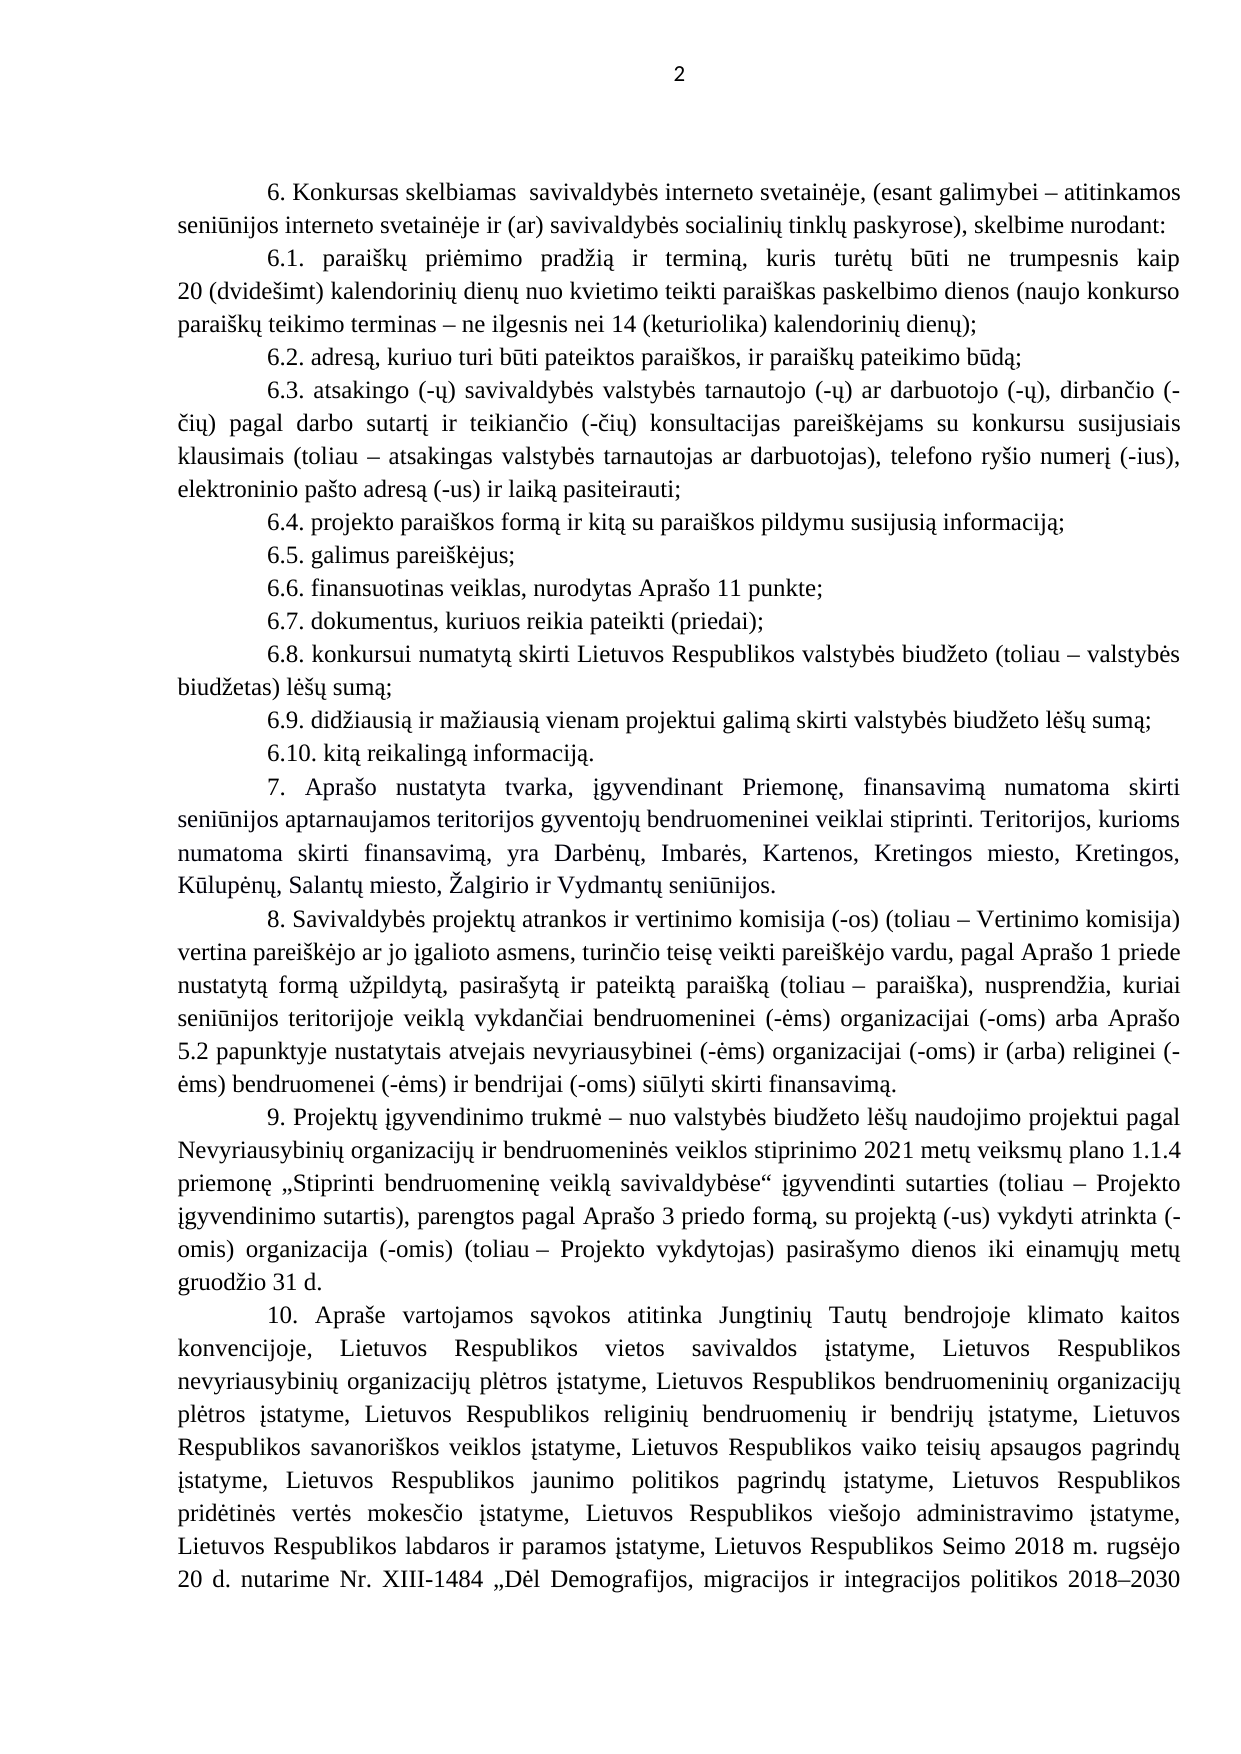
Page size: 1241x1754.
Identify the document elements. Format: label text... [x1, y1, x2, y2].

text 6.5. galimus pareiškėjus; [177, 540, 1181, 569]
text 6.1. paraiškų priėmimo pradžią ir terminą, kuris turėtų būti ne trumpesnis kaip 20 (dvidešimt) kalendorinių dienų nuo kvietimo teikti paraiškas paskelbimo dienos (naujo konkurso paraiškų teikimo terminas – ne ilgesnis nei 14 (keturiolika) kalendorinių dienų); [177, 243, 1181, 338]
text 6.10. kitą reikalingą informaciją. [177, 738, 1181, 767]
text 9. Projektų įgyvendinimo trukmė – nuo valstybės biudžeto lėšų naudojimo projektui pagal Nevyriausybinių organizacijų ir bendruomeninės veiklos stiprinimo 2021 metų veiksmų plano 1.1.4 priemonę „Stiprinti bendruomeninę veiklą savivaldybėse“ įgyvendinti sutarties (toliau – Projekto įgyvendinimo sutartis), parengtos pagal Aprašo 3 priedo formą, su projektą (-us) vykdyti atrinkta (-omis) organizacija (-omis) (toliau – Projekto vykdytojas) pasirašymo dienos iki einamųjų metų gruodžio 31 d. [177, 1102, 1181, 1296]
text 6.6. finansuotinas veiklas, nurodytas Aprašo 11 punkte; [177, 573, 1181, 602]
text 7. Aprašo nustatyta tvarka, įgyvendinant Priemonę, finansavimą numatoma skirti seniūnijos aptarnaujamos teritorijos gyventojų bendruomeninei veiklai stiprinti. Teritorijos, kurioms numatoma skirti finansavimą, yra Darbėnų, Imbarės, Kartenos, Kretingos miesto, Kretingos, Kūlupėnų, Salantų miesto, Žalgirio ir Vydmantų seniūnijos. [177, 772, 1181, 899]
text 6. Konkursas skelbiamas savivaldybės interneto svetainėje, (esant galimybei – atitinkamos seniūnijos interneto svetainėje ir (ar) savivaldybės socialinių tinklų paskyrose), skelbime nurodant: [177, 177, 1181, 239]
text 6.8. konkursui numatytą skirti Lietuvos Respublikos valstybės biudžeto (toliau – valstybės biudžetas) lėšų sumą; [177, 639, 1181, 701]
text 6.7. dokumentus, kuriuos reikia pateikti (priedai); [177, 606, 1181, 635]
text 8. Savivaldybės projektų atrankos ir vertinimo komisija (-os) (toliau – Vertinimo komisija) vertina pareiškėjo ar jo įgalioto asmens, turinčio teisę veikti pareiškėjo vardu, pagal Aprašo 1 priede nustatytą formą užpildytą, pasirašytą ir pateiktą paraišką (toliau – paraiška), nusprendžia, kuriai seniūnijos teritorijoje veiklą vykdančiai bendruomeninei (-ėms) organizacijai (-oms) arba Aprašo 5.2 papunktyje nustatytais atvejais nevyriausybinei (-ėms) organizacijai (-oms) ir (arba) religinei (-ėms) bendruomenei (-ėms) ir bendrijai (-oms) siūlyti skirti finansavimą. [177, 904, 1181, 1097]
text 6.4. projekto paraiškos formą ir kitą su paraiškos pildymu susijusią informaciją; [177, 507, 1181, 536]
text 6.3. atsakingo (-ų) savivaldybės valstybės tarnautojo (-ų) ar darbuotojo (-ų), dirbančio (-čių) pagal darbo sutartį ir teikiančio (-čių) konsultacijas pareiškėjams su konkursu susijusiais klausimais (toliau – atsakingas valstybės tarnautojas ar darbuotojas), telefono ryšio numerį (-ius), elektroninio pašto adresą (-us) ir laiką pasiteirauti; [177, 375, 1181, 503]
text 10. Apraše vartojamos sąvokos atitinka Jungtinių Tautų bendrojoje klimato kaitos konvencijoje, Lietuvos Respublikos vietos savivaldos įstatyme, Lietuvos Respublikos nevyriausybinių organizacijų plėtros įstatyme, Lietuvos Respublikos bendruomeninių organizacijų plėtros įstatyme, Lietuvos Respublikos religinių bendruomenių ir bendrijų įstatyme, Lietuvos Respublikos savanoriškos veiklos įstatyme, Lietuvos Respublikos vaiko teisių apsaugos pagrindų įstatyme, Lietuvos Respublikos jaunimo politikos pagrindų įstatyme, Lietuvos Respublikos pridėtinės vertės mokesčio įstatyme, Lietuvos Respublikos viešojo administravimo įstatyme, Lietuvos Respublikos labdaros ir paramos įstatyme, Lietuvos Respublikos Seimo 2018 m. rugsėjo 20 d. nutarime Nr. XIII-1484 „Dėl Demografijos, migracijos ir integracijos politikos 2018–2030 [177, 1300, 1181, 1593]
text 6.9. didžiausią ir mažiausią vienam projektui galimą skirti valstybės biudžeto lėšų sumą; [177, 706, 1181, 734]
text 6.2. adresą, kuriuo turi būti pateiktos paraiškos, ir paraiškų pateikimo būdą; [177, 342, 1181, 371]
